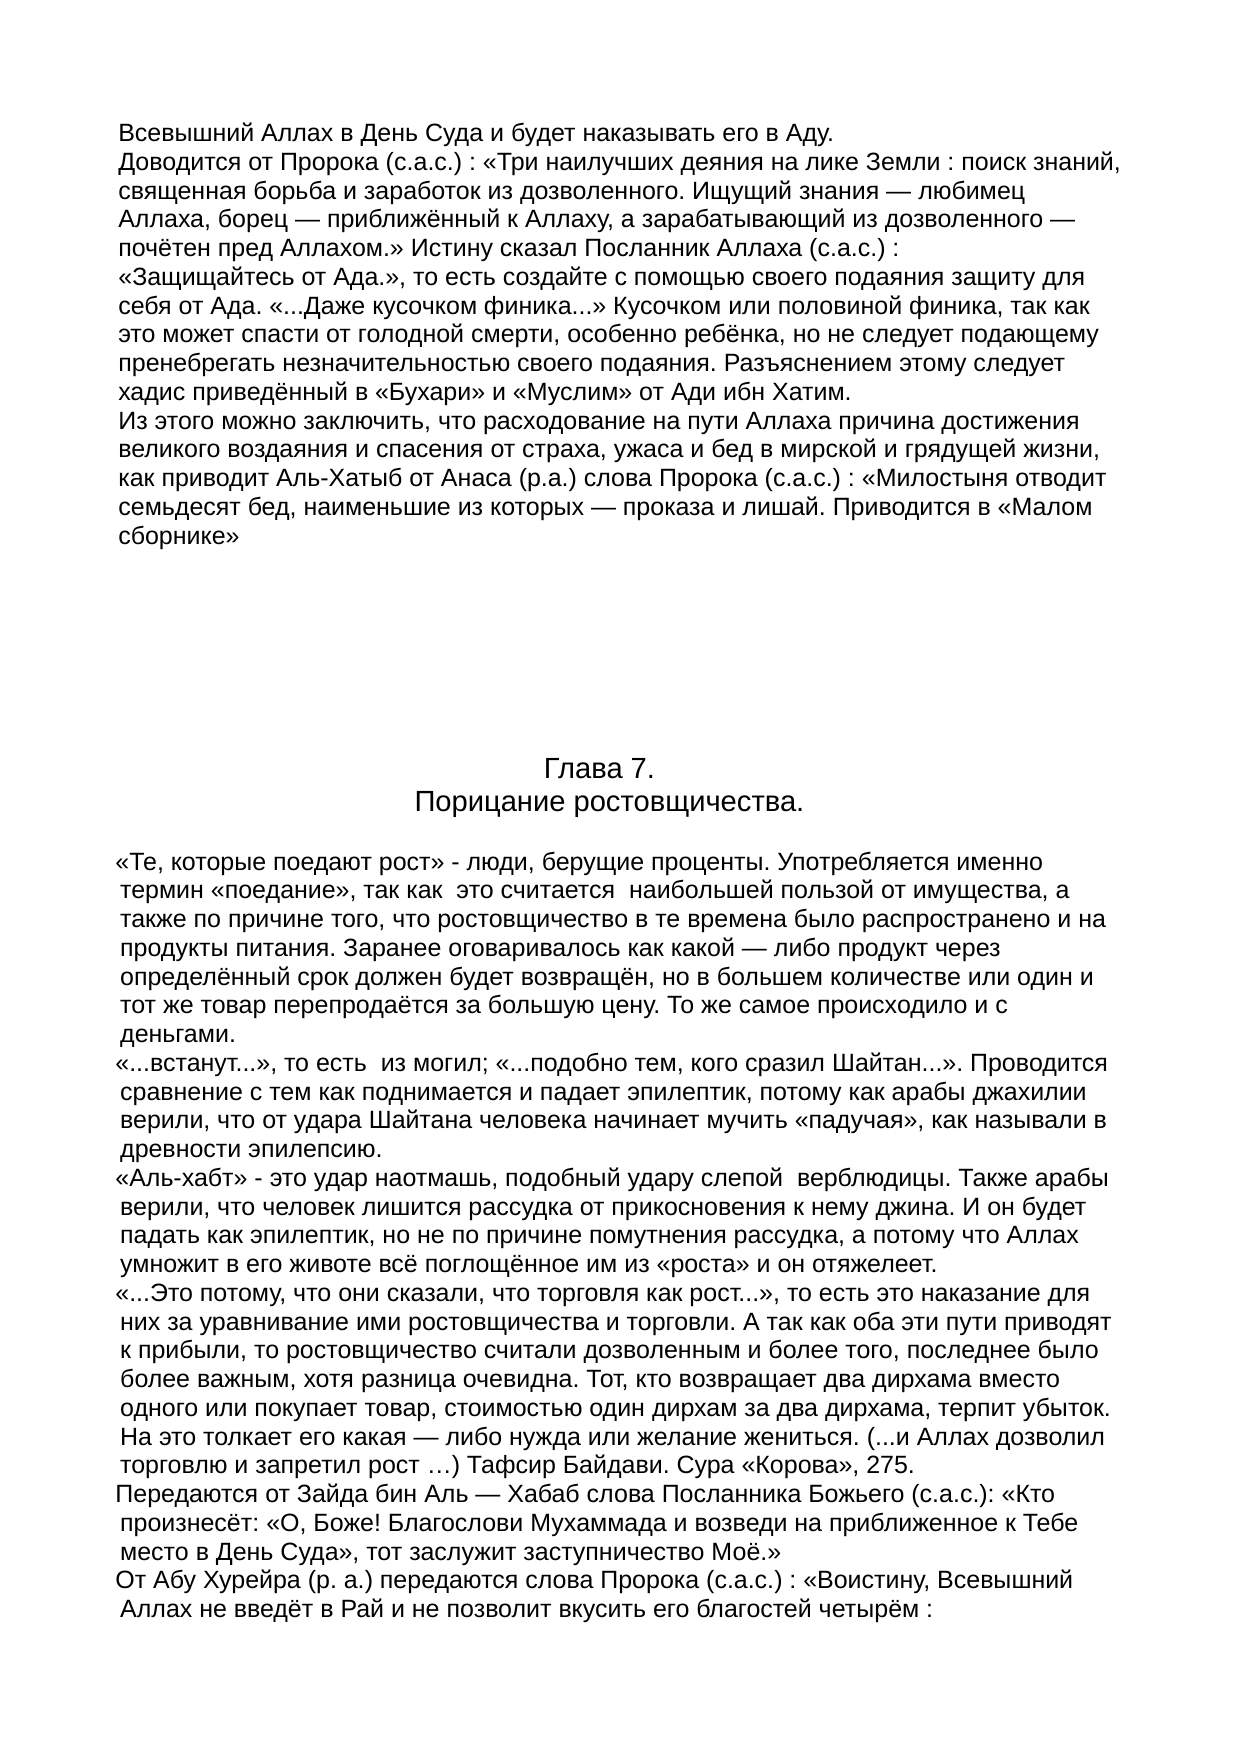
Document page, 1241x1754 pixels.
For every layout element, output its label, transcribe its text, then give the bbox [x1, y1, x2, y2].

text «Защищайтесь от Ада.», то есть создайте с помощью своего подаяния защиту для себя от Ада. «...Даже кусочком финика...» Кусочком или половиной финика, так как это может спасти от голодной смерти, особенно ребёнка, но не следует подающему пренебрегать незначительностью своего подаяния. Разъяснением этому следует хадис приведённый в «Бухари» и «Муслим» от Ади ибн Хатим. [118, 262, 1122, 406]
text От Абу Хурейра (р. а.) передаются слова Пророка (с.а.с.) : «Воистину, Всевышний Аллах не введёт в Рай и не позволит вкусить его благостей четырём : [115, 1565, 1119, 1623]
text Всевышний Аллах в День Суда и будет наказывать его в Аду. [118, 118, 1122, 147]
text Передаются от Зайда бин Аль — Хабаб слова Посланника Божьего (с.а.с.): «Кто произнесёт: «О, Боже! Благослови Мухаммада и возведи на приближенное к Тебе место в День Суда», тот заслужит заступничество Моё.» [115, 1479, 1119, 1565]
text «...встанут...», то есть из могил; «...подобно тем, кого сразил Шайтан...». Проводится сравнение с тем как поднимается и падает эпилептик, потому как арабы джахилии верили, что от удара Шайтана человека начинает мучить «падучая», как называли в древности эпилепсию. [115, 1048, 1119, 1163]
text Порицание ростовщичества. [115, 784, 1061, 818]
text Доводится от Пророка (с.а.с.) : «Три наилучших деяния на лике Земли : поиск знаний, священная борьба и заработок из дозволенного. Ищущий знания — любимец Аллаха, борец — приближённый к Аллаху, а зарабатывающий из дозволенного — почётен пред Аллахом.» Истину сказал Посланник Аллаха (с.а.с.) : [118, 147, 1122, 262]
text «Аль-хабт» - это удар наотмашь, подобный удару слепой верблюдицы. Также арабы верили, что человек лишится рассудка от прикосновения к нему джина. И он будет падать как эпилептик, но не по причине помутнения рассудка, а потому что Аллах умножит в его животе всё поглощённое им из «роста» и он отяжелеет. [115, 1163, 1119, 1278]
text Глава 7. [115, 751, 1061, 784]
text «Те, которые поедают рост» - люди, берущие проценты. Употребляется именно термин «поедание», так как это считается наибольшей пользой от имущества, а также по причине того, что ростовщичество в те времена было распространено и на продукты питания. Заранее оговаривалось как какой — либо продукт через определённый срок должен будет возвращён, но в большем количестве или один и тот же товар перепродаётся за большую цену. То же самое происходило и с деньгами. [115, 846, 1119, 1048]
text Из этого можно заключить, что расходование на пути Аллаха причина достижения великого воздаяния и спасения от страха, ужаса и бед в мирской и грядущей жизни, как приводит Аль-Хатыб от Анаса (р.а.) слова Пророка (с.а.с.) : «Милостыня отводит семьдесят бед, наименьшие из которых — проказа и лишай. Приводится в «Малом сборнике» [118, 406, 1122, 549]
text «...Это потому, что они сказали, что торговля как рост...», то есть это наказание для них за уравнивание ими ростовщичества и торговли. А так как оба эти пути приводят к прибыли, то ростовщичество считали дозволенным и более того, последнее было более важным, хотя разница очевидна. Тот, кто возвращает два дирхама вместо одного или покупает товар, стоимостью один дирхам за два дирхама, терпит убыток. На это толкает его какая — либо нужда или желание жениться. (...и Аллах дозволил торговлю и запретил рост …) Тафсир Байдави. Сура «Корова», 275. [115, 1278, 1119, 1479]
